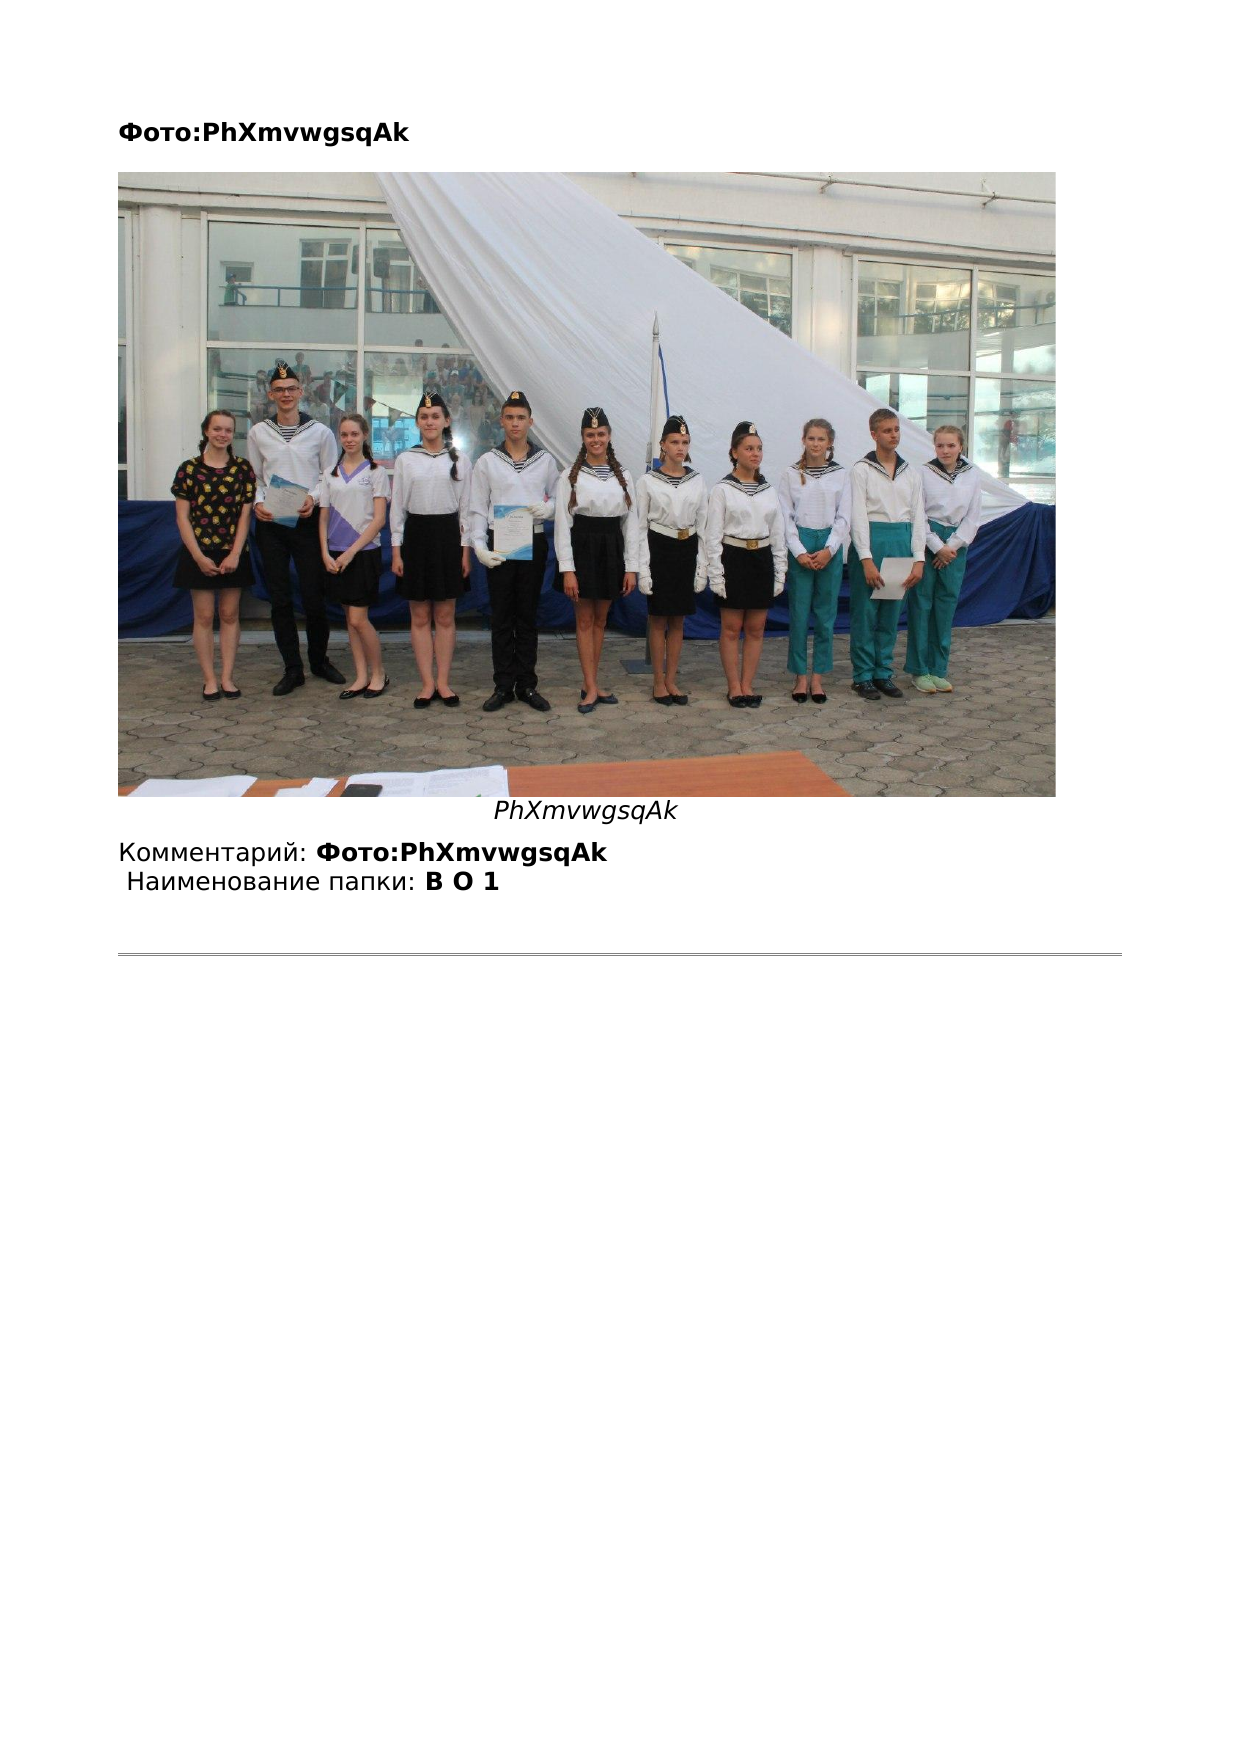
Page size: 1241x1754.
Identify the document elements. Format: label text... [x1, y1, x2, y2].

text Комментарий: Фото:PhXmvwgsqAk Наименование папки: В О 1 [118, 838, 1122, 926]
text PhXmvwgsqAk [118, 797, 1056, 826]
subtitle Фото:PhXmvwgsqAk [118, 118, 1122, 147]
picture [118, 172, 1056, 797]
